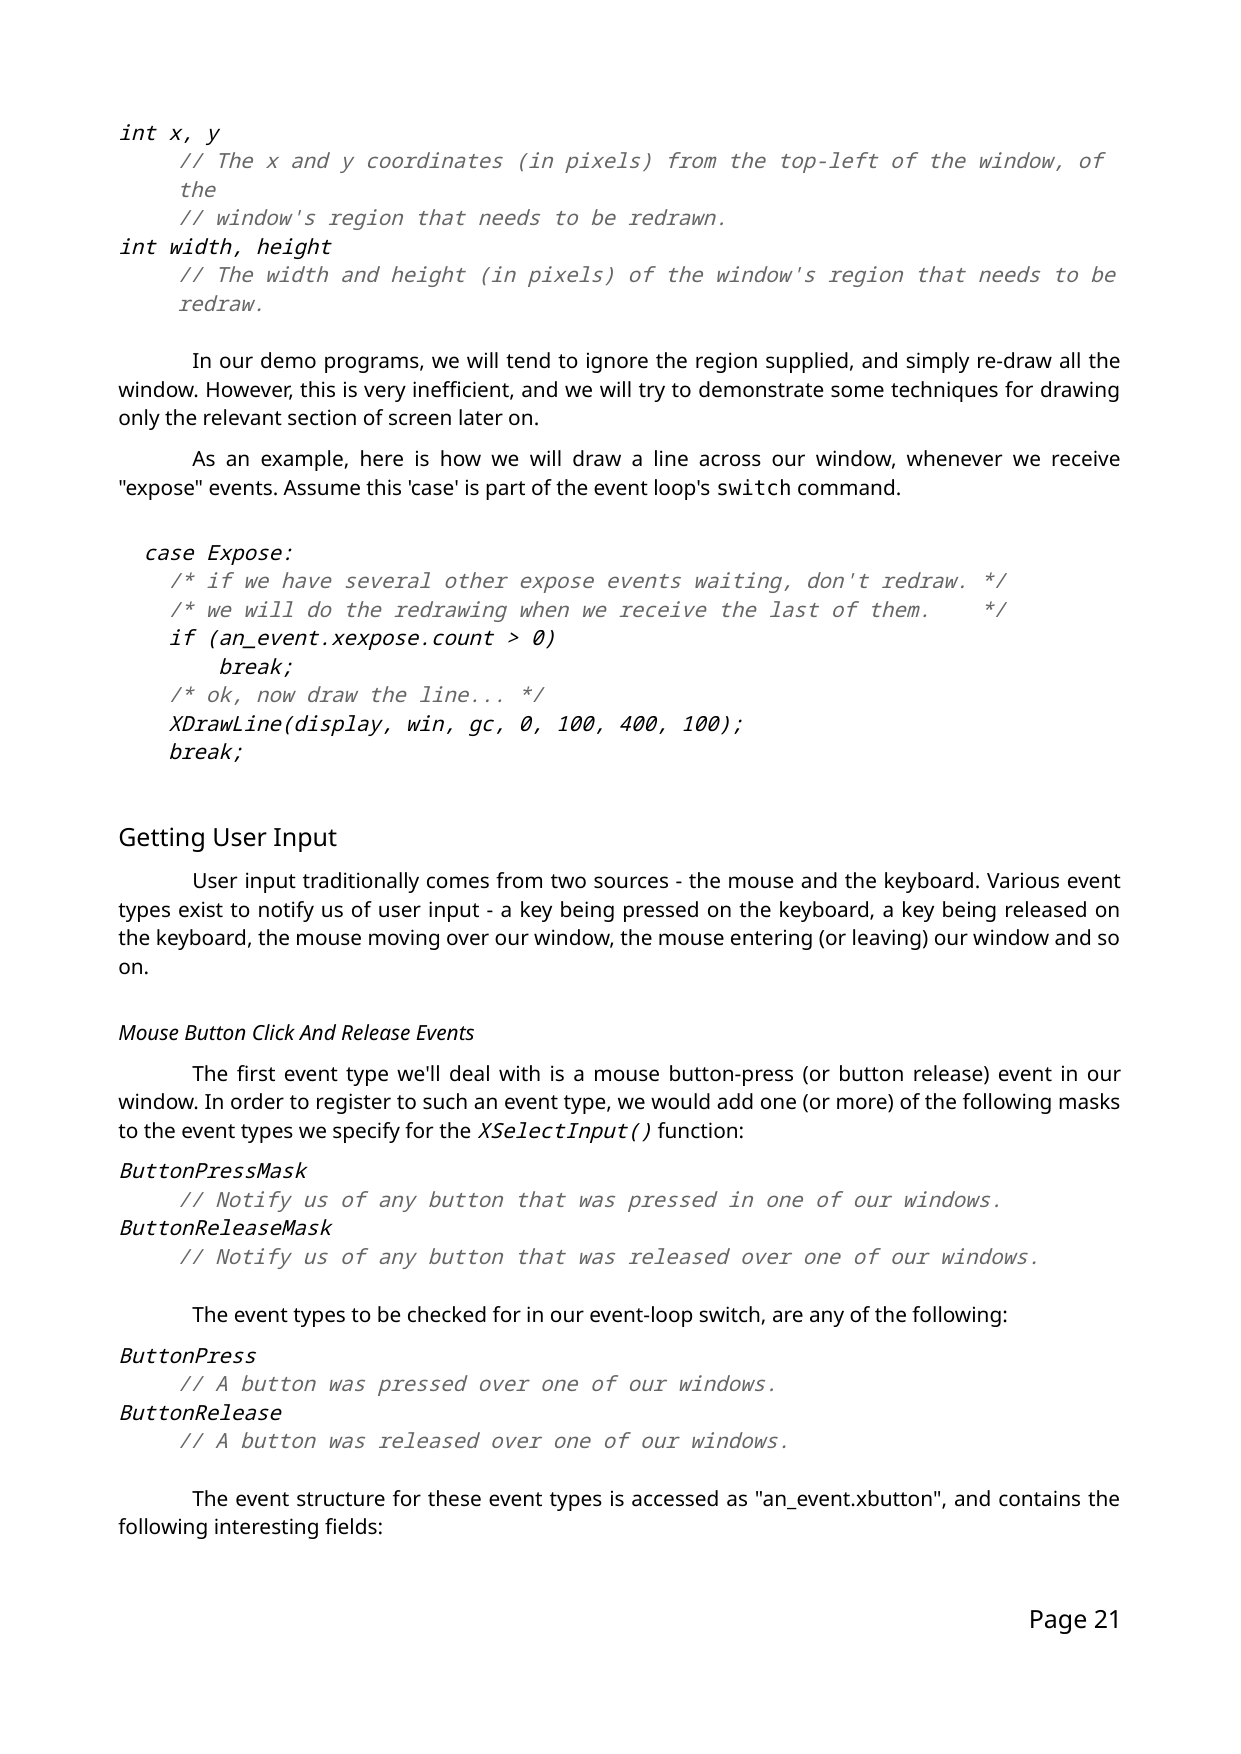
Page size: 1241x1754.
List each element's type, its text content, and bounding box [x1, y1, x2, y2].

list // A button was pressed over one of our windows. [177, 1369, 1122, 1398]
text case Expose: [118, 538, 1122, 567]
list // Notify us of any button that was pressed in one of our windows. [177, 1185, 1122, 1213]
text break; [118, 652, 1122, 680]
list // The width and height (in pixels) of the window's region that needs to be redraw. [177, 260, 1122, 317]
list // The x and y coordinates (in pixels) from the top-left of the window, of the [177, 147, 1122, 203]
subtitle ButtonPressMask [118, 1157, 1122, 1185]
text In our demo programs, we will tend to ignore the region supplied, and simply re-draw all the window. However, this is very inefficient, and we will try to demonstrate some techniques for drawing only the relevant section of screen later on. [118, 347, 1122, 432]
list // A button was released over one of our windows. [177, 1426, 1122, 1454]
list // Notify us of any button that was released over one of our windows. [177, 1242, 1122, 1270]
text The event types to be checked for in our event-loop switch, are any of the following: [118, 1300, 1122, 1328]
text /* ok, now draw the line... */ [118, 680, 1122, 709]
subtitle int width, height [118, 232, 1122, 260]
subtitle int x, y [118, 118, 1122, 147]
subtitle Getting User Input [118, 820, 1122, 854]
text break; [118, 737, 1122, 766]
text XDrawLine(display, win, gc, 0, 100, 400, 100); [118, 709, 1122, 737]
text The event structure for these event types is accessed as "an_event.xbutton", and contains the following interesting fields: [118, 1484, 1122, 1541]
text /* if we have several other expose events waiting, don't redraw. */ [118, 567, 1122, 595]
subtitle ButtonReleaseMask [118, 1213, 1122, 1242]
subtitle ButtonPress [118, 1341, 1122, 1369]
subtitle Mouse Button Click And Release Events [118, 1018, 1122, 1046]
list // window's region that needs to be redrawn. [177, 203, 1122, 232]
subtitle ButtonRelease [118, 1398, 1122, 1426]
text /* we will do the redrawing when we receive the last of them. */ [118, 595, 1122, 623]
text User input traditionally comes from two sources - the mouse and the keyboard. Various event types exist to notify us of user input - a key being pressed on the keyboard, a key being released on the keyboard, the mouse moving over our window, the mouse entering (or leaving) our window and so on. [118, 867, 1122, 980]
text As an example, here is how we will draw a line across our window, whenever we receive "expose" events. Assume this 'case' is part of the event loop's switch command. [118, 444, 1122, 501]
text if (an_event.xexpose.count > 0) [118, 623, 1122, 652]
text The first event type we'll deal with is a mouse button-press (or button release) event in our window. In order to register to such an event type, we would add one (or more) of the following masks to the event types we specify for the XSelectInput() function: [118, 1059, 1122, 1144]
